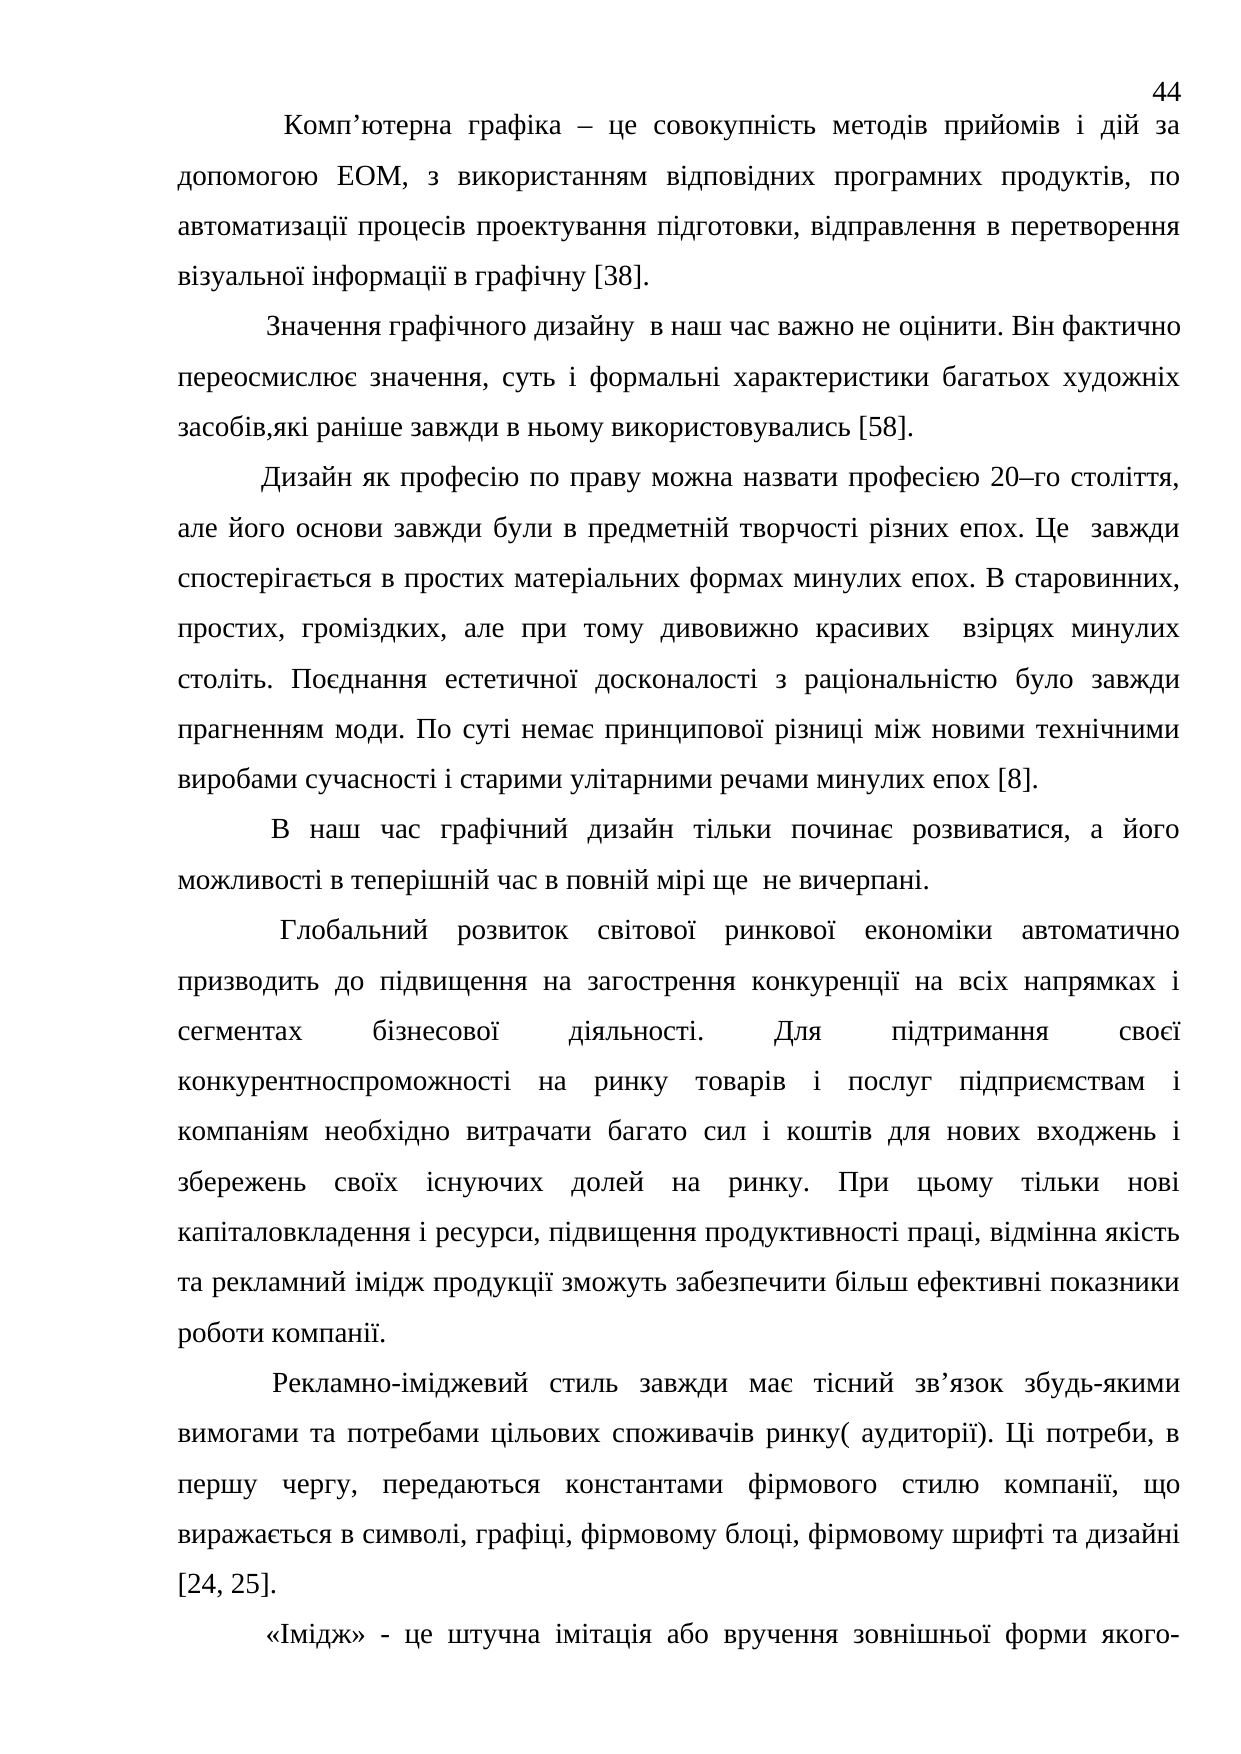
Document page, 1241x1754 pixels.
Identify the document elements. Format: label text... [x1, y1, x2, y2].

text В наш час графічний дизайн тільки починає розвиватися, а його можливості в теперішній час в повній мірі ще не вичерпані. [177, 812, 1181, 896]
text Комп’ютерна графіка – це совокупність методів прийомів і дій за допомогою ЕОМ, з використанням відповідних програмних продуктів, по автоматизації процесів проектування підготовки, відправлення в перетворення візуальної інформації в графічну [38]. [177, 107, 1181, 292]
text Значення графічного дизайну в наш час важно не оцінити. Він фактично переосмислює значення, суть і формальні характеристики багатьох художніх засобів,які раніше завжди в ньому використовувались [58]. [177, 308, 1181, 443]
text «Імідж» - це штучна імітація або вручення зовнішньої форми якого- [177, 1617, 1181, 1650]
text Глобальний розвиток світової ринкової економіки автоматично призводить до підвищення на загострення конкуренції на всіх напрямках і сегментах бізнесової діяльності. Для підтримання своєї конкурентноспроможності на ринку товарів і послуг підприємствам і компаніям необхідно витрачати багато сил і коштів для нових входжень і збережень своїх існуючих долей на ринку. При цьому тільки нові капіталовкладення і ресурси, підвищення продуктивності праці, відмінна якість та рекламний імідж продукції зможуть забезпечити більш ефективні показники роботи компанії. [177, 912, 1181, 1348]
text Дизайн як професію по праву можна назвати професією 20–го століття, але його основи завжди були в предметній творчості різних епох. Це завжди спостерігається в простих матеріальних формах минулих епох. В старовинних, простих, громіздких, але при тому дивовижно красивих взірцях минулих століть. Поєднання естетичної досконалості з раціональністю було завжди прагненням моди. По суті немає принципової різниці між новими технічними виробами сучасності і старими улітарними речами минулих епох [8]. [177, 459, 1181, 795]
text Рекламно-іміджевий стиль завжди має тісний зв’язок збудь-якими вимогами та потребами цільових споживачів ринку( аудиторії). Ці потреби, в першу чергу, передаються константами фірмового стилю компанії, що виражається в символі, графіці, фірмовому блоці, фірмовому шрифті та дизайні [24, 25]. [177, 1365, 1181, 1600]
